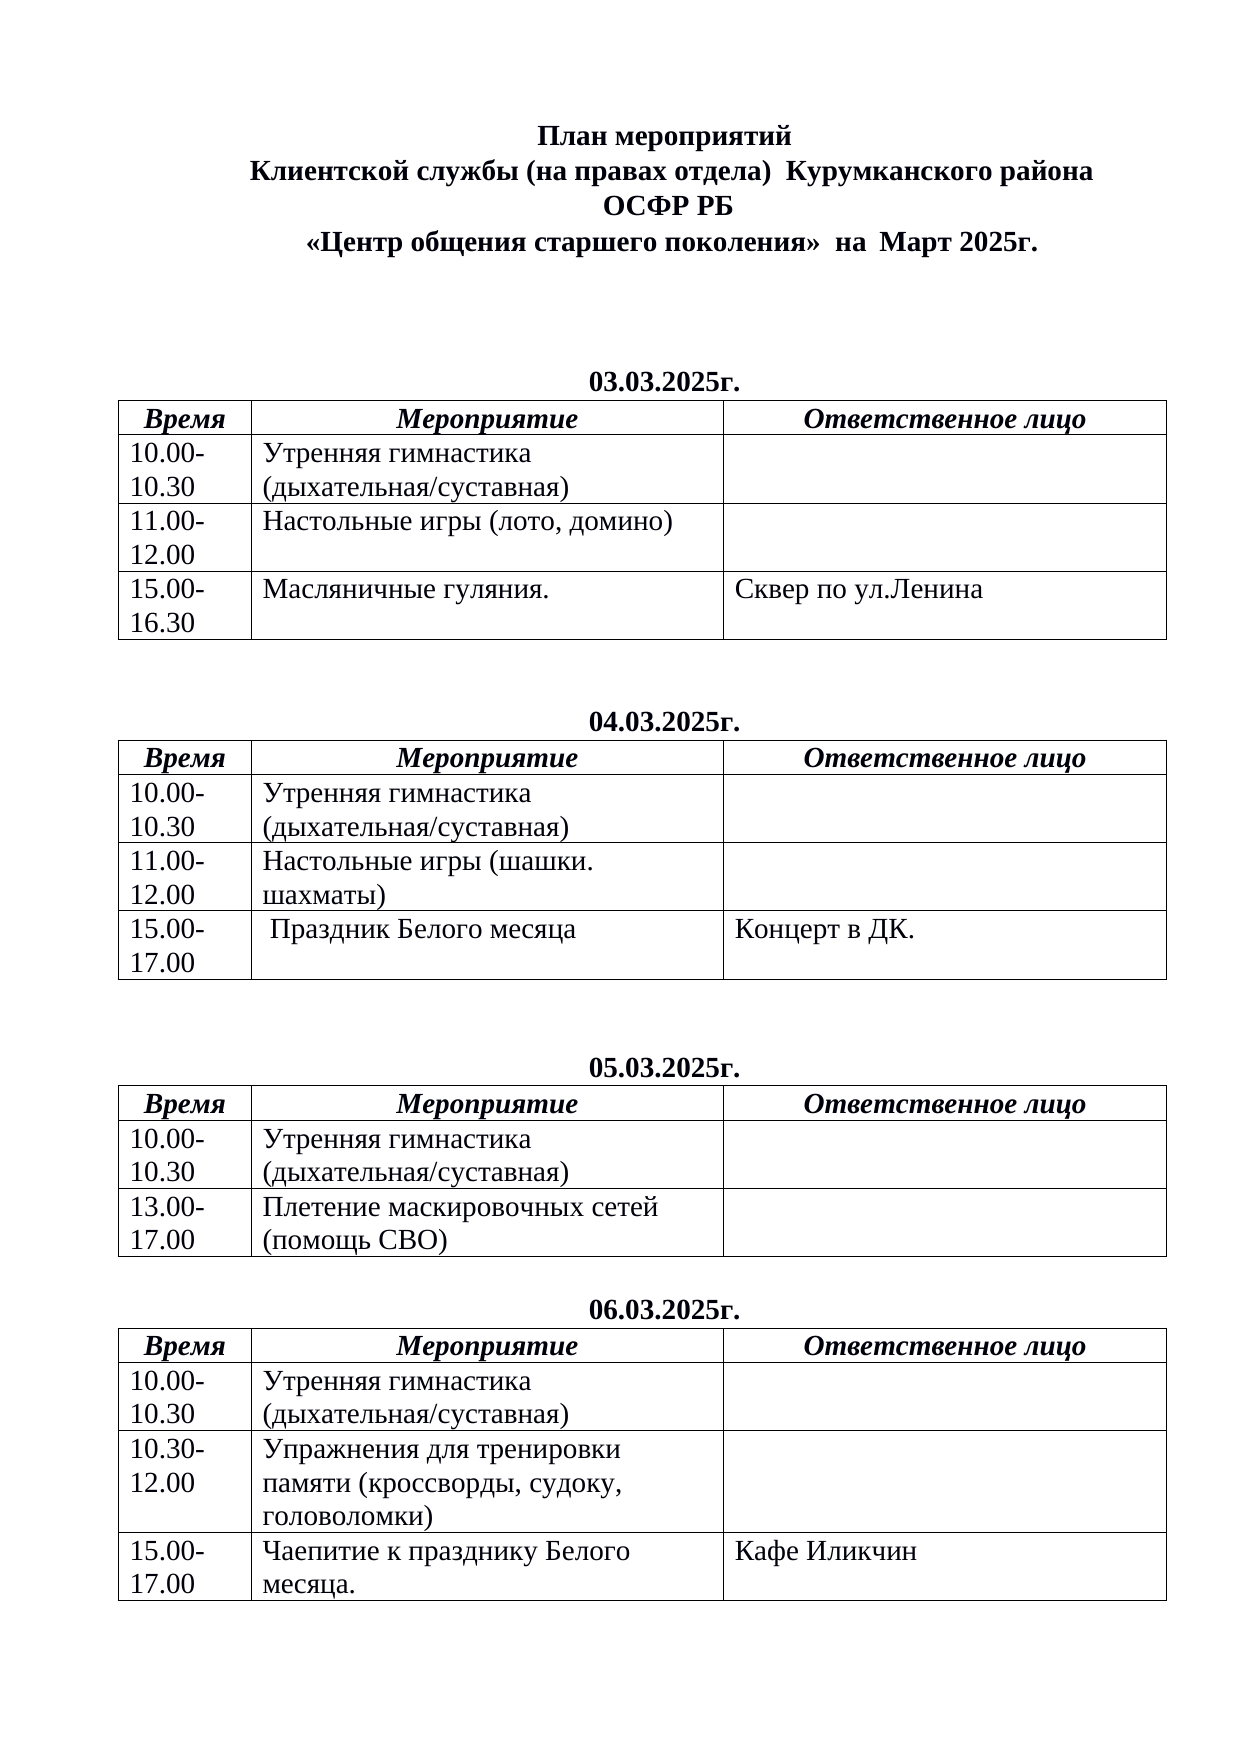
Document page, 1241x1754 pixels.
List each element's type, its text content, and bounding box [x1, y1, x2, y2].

table_cell Упражнения для тренировки памяти (кроссворды, судоку, головоломки) [252, 1431, 723, 1532]
table_cell 11.00-12.00 [119, 843, 251, 910]
table_cell Настольные игры (лото, домино) [252, 504, 723, 571]
table_cell 10.00-10.30 [119, 775, 251, 842]
table_cell 15.00-17.00 [119, 911, 251, 978]
text Клиентской службы (на правах отдела) Курумканского района [177, 153, 1152, 187]
table_header Время [119, 1329, 251, 1362]
table_header Ответственное лицо [724, 1086, 1166, 1120]
table_cell Утренняя гимнастика (дыхательная/суставная) [252, 775, 723, 842]
table_cell Настольные игры (шашки. шахматы) [252, 843, 723, 910]
table_cell 11.00-12.00 [119, 504, 251, 571]
text План мероприятий [177, 118, 1152, 152]
table_cell Утренняя гимнастика (дыхательная/суставная) [252, 435, 723, 502]
table_header Время [119, 1086, 251, 1120]
table_cell Кафе Иликчин [724, 1533, 1166, 1600]
table_header Мероприятие [252, 1086, 723, 1120]
table_cell [724, 843, 1166, 910]
table_header Ответственное лицо [724, 1329, 1166, 1362]
table_cell Утренняя гимнастика (дыхательная/суставная) [252, 1363, 723, 1430]
text 03.03.2025г. [177, 364, 1152, 398]
text «Центр общения старшего поколения» на Март 2025г. [177, 224, 1152, 257]
table_cell [724, 1363, 1166, 1430]
table_cell [724, 435, 1166, 502]
table_cell Концерт в ДК. [724, 911, 1166, 978]
table_cell 10.30-12.00 [119, 1431, 251, 1532]
table_header Мероприятие [252, 401, 723, 434]
table_header Ответственное лицо [724, 741, 1166, 774]
table_header Время [119, 741, 251, 774]
table_cell 10.00-10.30 [119, 435, 251, 502]
table_cell [724, 775, 1166, 842]
table_cell Масляничные гуляния. [252, 572, 723, 639]
table_cell 15.00-16.30 [119, 572, 251, 639]
table_cell [724, 1121, 1166, 1188]
table_header Мероприятие [252, 741, 723, 774]
table_cell [724, 1189, 1166, 1256]
text 05.03.2025г. [177, 1050, 1152, 1083]
table_cell 10.00-10.30 [119, 1121, 251, 1188]
table_cell Сквер по ул.Ленина [724, 572, 1166, 639]
table_cell Праздник Белого месяца [252, 911, 723, 978]
table_header Мероприятие [252, 1329, 723, 1362]
table_cell [724, 1431, 1166, 1532]
table_cell 15.00-17.00 [119, 1533, 251, 1600]
table_cell Плетение маскировочных сетей (помощь СВО) [252, 1189, 723, 1256]
table_cell 10.00-10.30 [119, 1363, 251, 1430]
table_cell [724, 504, 1166, 571]
table_header Ответственное лицо [724, 401, 1166, 434]
table_cell Чаепитие к празднику Белого месяца. [252, 1533, 723, 1600]
text 04.03.2025г. [177, 704, 1152, 738]
text 06.03.2025г. [177, 1292, 1152, 1326]
table_cell Утренняя гимнастика (дыхательная/суставная) [252, 1121, 723, 1188]
table_cell 13.00-17.00 [119, 1189, 251, 1256]
table_header Время [119, 401, 251, 434]
text ОСФР РБ [177, 188, 1152, 222]
